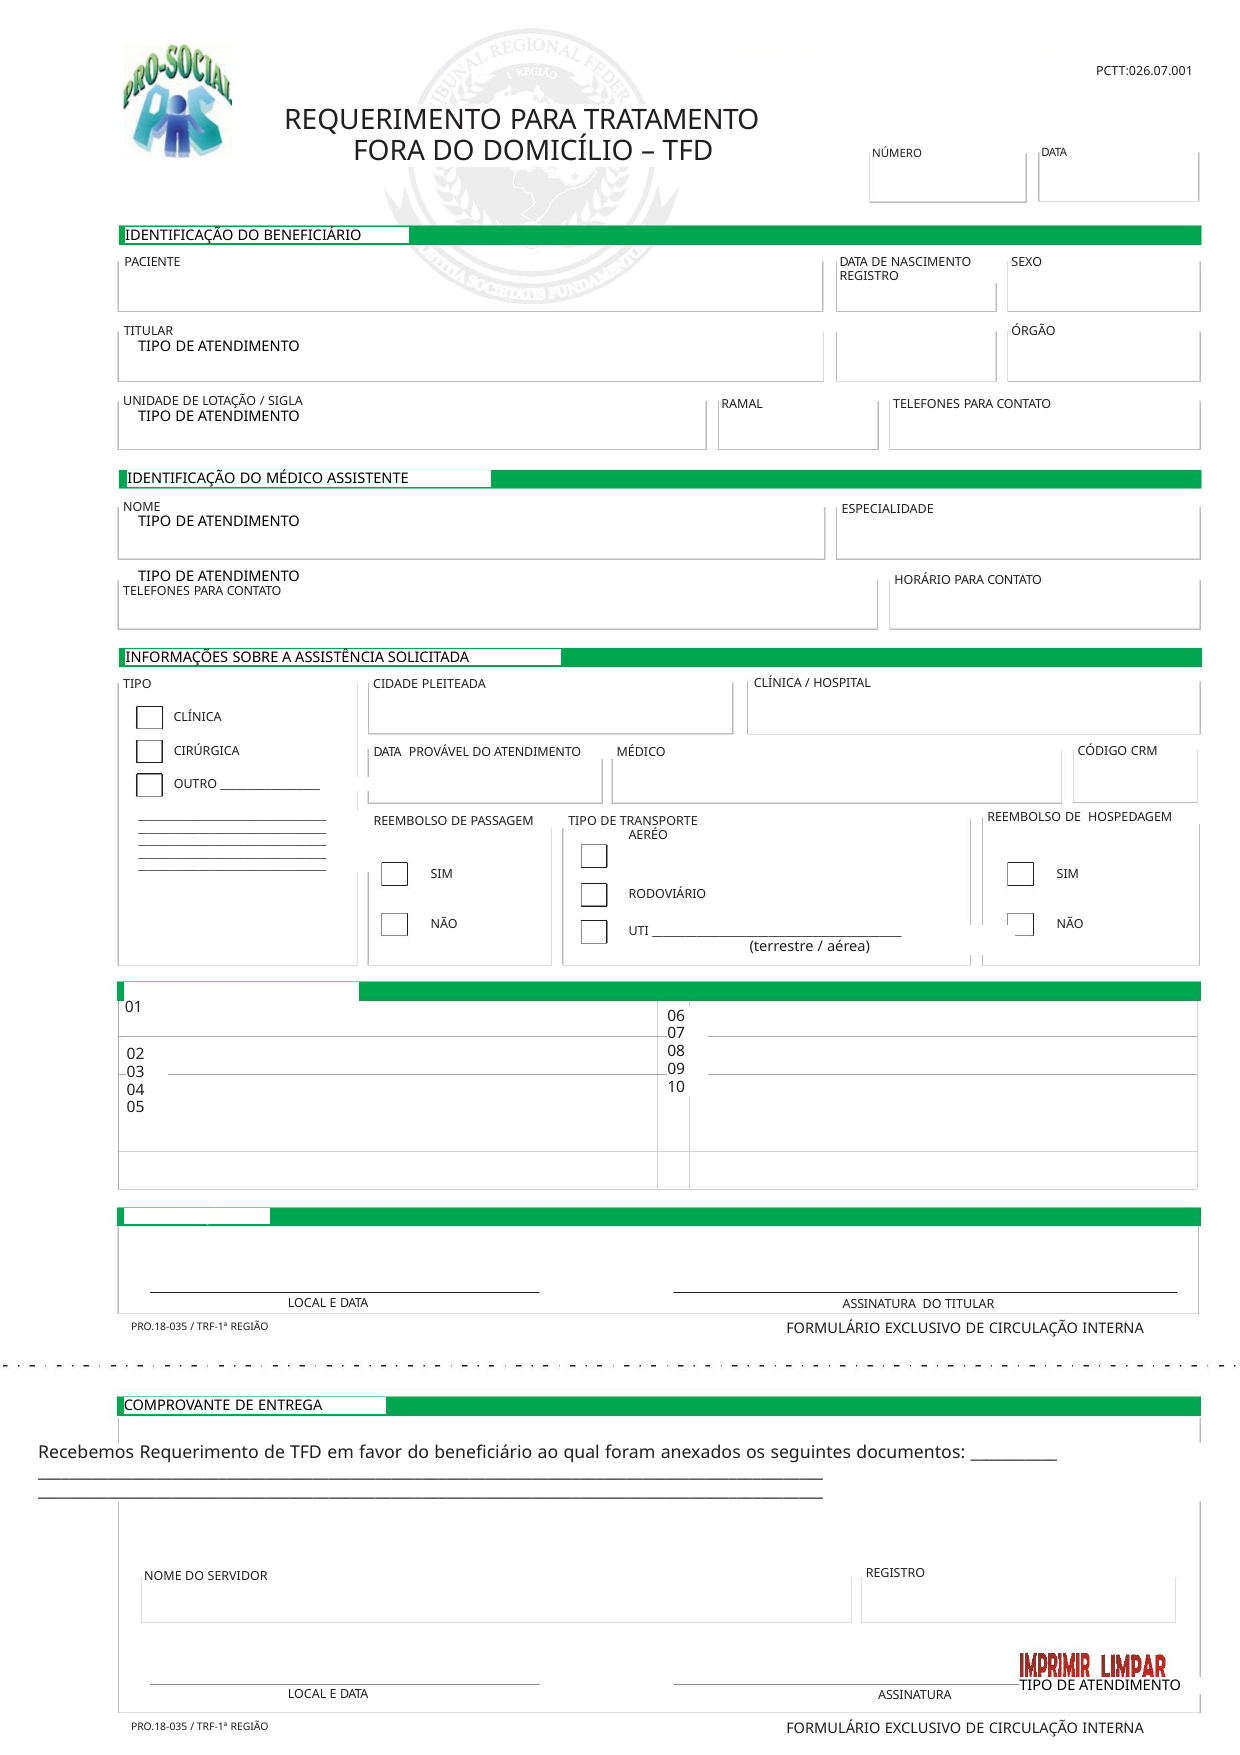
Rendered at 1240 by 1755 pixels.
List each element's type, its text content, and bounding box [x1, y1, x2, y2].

text AUTENTICAÇÃO [734, 44, 864, 59]
text 09 [667, 1060, 708, 1078]
text CÓDIGO CRM [1077, 745, 1180, 759]
text SIM [1056, 867, 1097, 881]
text LOCAL E DATA [288, 1296, 398, 1310]
text (terrestre / aérea) [749, 938, 1015, 955]
text FORMULÁRIO EXCLUSIVO DE CIRCULAÇÃO INTERNA [786, 1720, 1239, 1737]
text ESPECIALIDADE [841, 503, 961, 517]
text TIPO DE ATENDIMENTO [138, 513, 335, 530]
text NÚMERO [872, 147, 939, 160]
text CIRÚRGICA [173, 744, 262, 758]
text NÃO [430, 917, 476, 931]
text 03 [126, 1063, 168, 1081]
text TIPO DE TRANSPORTE [568, 814, 729, 828]
text UNIDADE DE LOTAÇÃO / SIGLA [123, 394, 348, 408]
text 02 [126, 1045, 168, 1063]
text CLÍNICA / HOSPITAL [753, 676, 894, 690]
text REQUERIMENTO PARA TRATAMENTO [284, 104, 854, 136]
text SIM [430, 867, 471, 881]
text _____________________________________ [138, 835, 379, 847]
text TIPO DE ATENDIMENTO [138, 408, 348, 425]
text MÉDICO [616, 745, 686, 759]
text _____________________________________ [138, 847, 379, 860]
text 08 [667, 1042, 708, 1060]
text NOME DO SERVIDOR [144, 1569, 298, 1583]
text UTI _____________________________________________ [628, 925, 1015, 938]
text IDENTIFICAÇÃO DO BENEFICIÁRIO [125, 227, 409, 243]
text LOCAL E DATA [288, 1687, 398, 1701]
text 06 [667, 1007, 708, 1025]
text AUTENTICAÇÃO [124, 1208, 270, 1224]
text PCTT:026.07.001 [1096, 64, 1213, 78]
text DATA PROVÁVEL DO ATENDIMENTO [373, 745, 616, 759]
text 01 [124, 999, 359, 1016]
text ____________________________________________________________________________________________________ [38, 1462, 1239, 1481]
text RAMAL [721, 397, 784, 411]
text Recebemos Requerimento de TFD em favor do beneficiário ao qual foram anexados os seguintes documentos: ___________ [38, 1443, 1239, 1462]
text ASSINATURA [878, 1688, 980, 1702]
text DATA [1041, 146, 1088, 159]
text SEXO [1011, 256, 1065, 269]
text IDENTIFICAÇÃO DO MÉDICO ASSISTENTE [127, 470, 491, 487]
text TITULAR [123, 324, 197, 339]
text 04 [126, 1081, 168, 1098]
text INFORMAÇÕES SOBRE A ASSISTÊNCIA SOLICITADA [125, 649, 561, 665]
text FORMULÁRIO EXCLUSIVO DE CIRCULAÇÃO INTERNA [786, 1320, 1239, 1336]
text TELEFONES PARA CONTATO [123, 584, 337, 599]
text TIPO DE ATENDIMENTO [138, 568, 337, 584]
text HORÁRIO PARA CONTATO [894, 573, 1077, 587]
text TIPO DE ATENDIMENTO [138, 338, 335, 354]
text REEMBOLSO DE PASSAGEM [373, 814, 568, 828]
text REGISTRO [839, 269, 1001, 283]
text PRO.18-035 / TRF-1ª REGIÃO [131, 1721, 295, 1733]
text CLÍNICA [173, 711, 241, 724]
text PRO.18-035 / TRF-1ª REGIÃO [131, 1321, 295, 1333]
text DATA DE NASCIMENTO [839, 256, 1001, 269]
text TELEFONES PARA CONTATO [893, 397, 1094, 411]
text PACIENTE [124, 255, 208, 269]
text AUTENTICAÇÃO [974, 42, 1104, 57]
text _____________________________________ [138, 860, 379, 872]
text RODOVIÁRIO [628, 888, 727, 902]
text 10 [667, 1078, 708, 1096]
text NOME [123, 500, 181, 514]
text ÓRGÃO [1011, 325, 1077, 339]
text TIPO DE ATENDIMENTO [1019, 1677, 1204, 1694]
text _____________________________________ [138, 822, 379, 835]
text NÃO [1056, 917, 1102, 931]
text OUTRO __________________ [173, 777, 373, 791]
text CIDADE PLEITEADA [373, 677, 513, 691]
text AERÉO [628, 828, 729, 842]
text 07 [667, 1025, 708, 1042]
text REGISTRO [866, 1567, 951, 1581]
text ____________________________________________________________________________________________________ [38, 1481, 1239, 1501]
text FORA DO DOMICÍLIO – TFD [353, 136, 854, 167]
text COMPROVANTE DE ENTREGA [124, 1397, 386, 1414]
text DOCUMENTOS ANEXADOS [124, 982, 359, 999]
text 05 [126, 1098, 168, 1116]
text REEMBOLSO DE HOSPEDAGEM [987, 810, 1216, 824]
text _____________________________________ [138, 810, 379, 822]
text TIPO [123, 677, 171, 691]
text ASSINATURA DO TITULAR [842, 1297, 1034, 1311]
